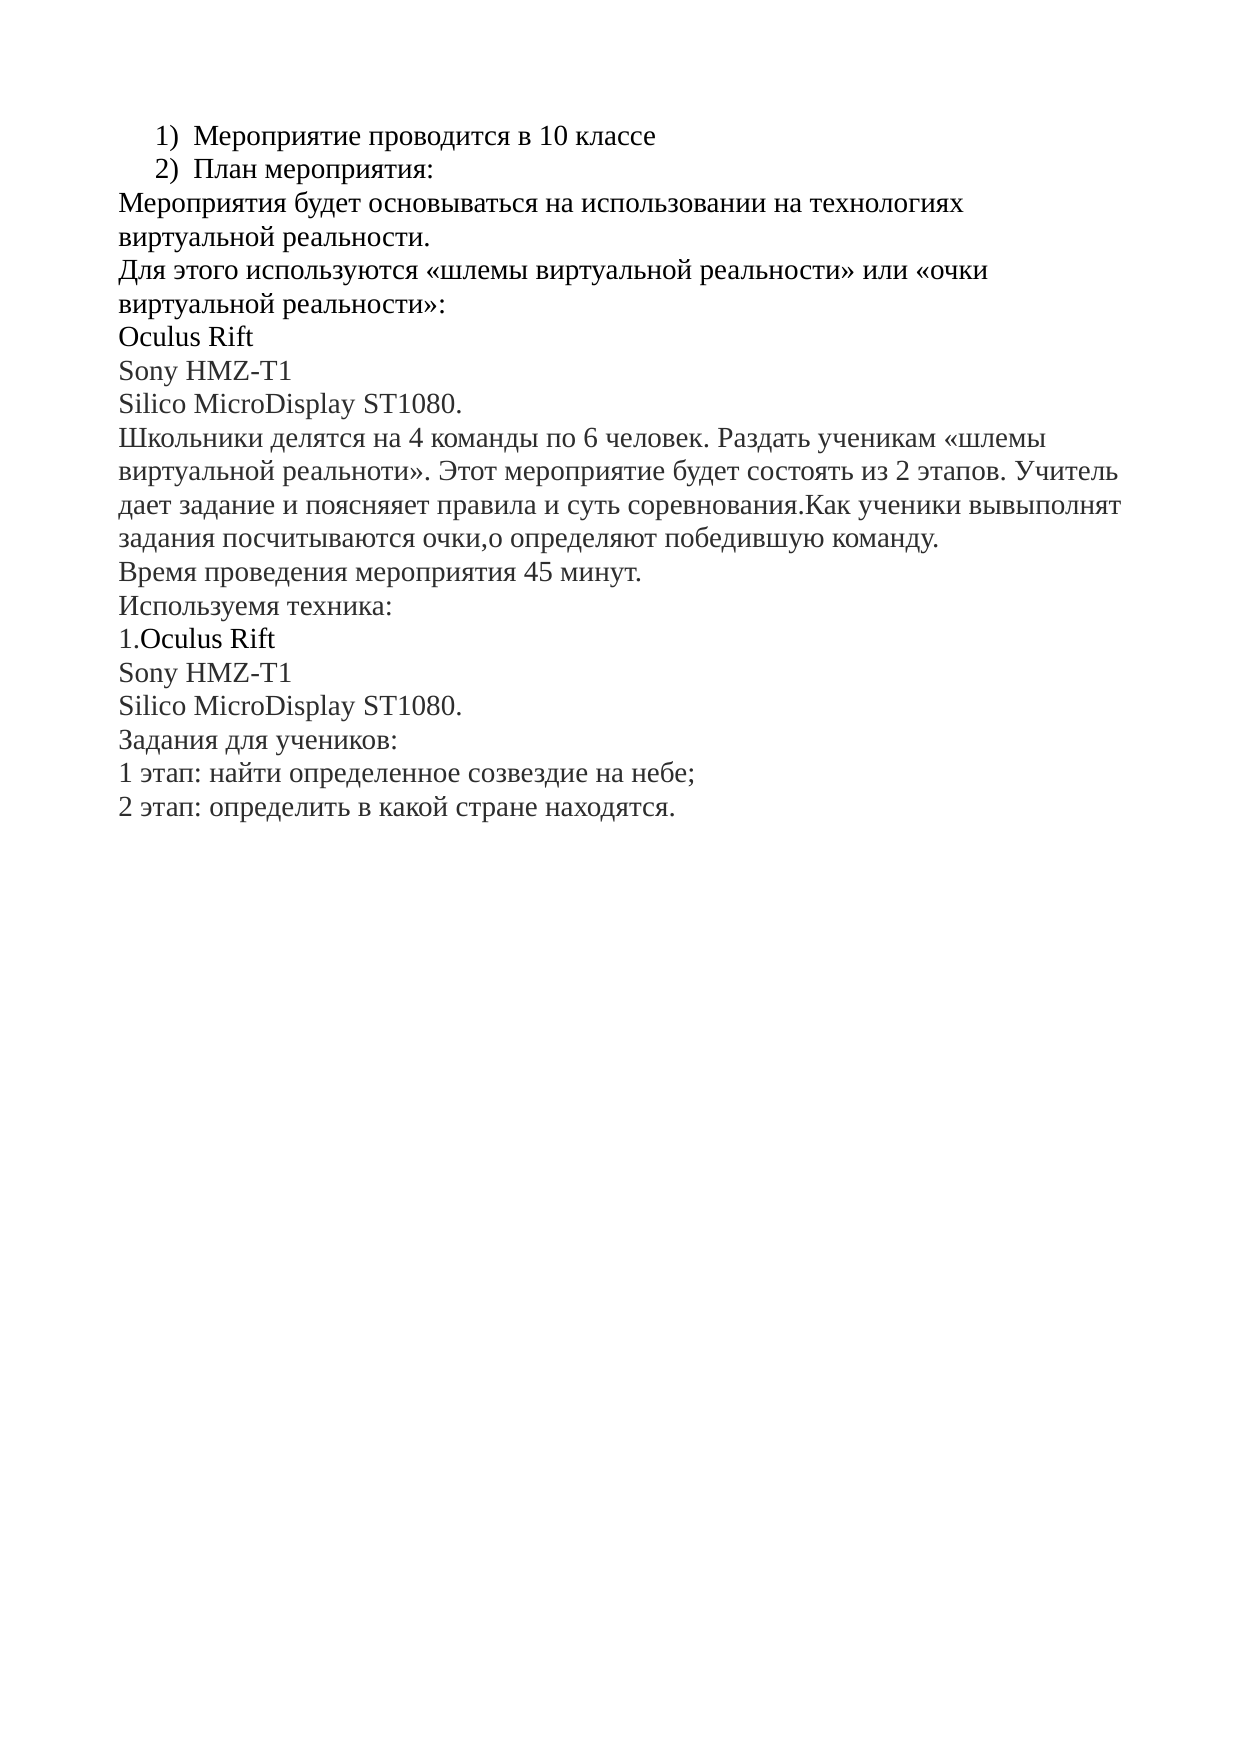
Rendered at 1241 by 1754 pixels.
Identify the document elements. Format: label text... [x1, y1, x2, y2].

text Silico MicroDisplay ST1080. [118, 386, 1122, 420]
text Мероприятия будет основываться на использовании на технологиях виртуальной реальности. [118, 185, 1122, 252]
text 2 этап: определить в какой стране находятся. [118, 789, 1122, 822]
text Школьники делятся на 4 команды по 6 человек. Раздать ученикам «шлемы виртуальной реальноти». Этот мероприятие будет состоять из 2 этапов. Учитель дает задание и поясняяет правила и суть соревнования.Как ученики вывыполнят задания посчитываются очки,о определяют победившую команду. [118, 420, 1122, 554]
text Sony HMZ-T1 [118, 353, 1122, 386]
text Используемя техника: [118, 588, 1122, 621]
text Oculus Rift [118, 319, 1122, 353]
text 1.Oculus Rift [118, 621, 1122, 655]
text Задания для учеников: [118, 722, 1122, 755]
text 1 этап: найти определенное созвездие на небе; [118, 755, 1122, 789]
list План мероприятия: [154, 152, 1122, 185]
text Для этого используются «шлемы виртуальной реальности» или «очки виртуальной реальности»: [118, 252, 1122, 319]
text Время проведения мероприятия 45 минут. [118, 554, 1122, 588]
text Silico MicroDisplay ST1080. [118, 688, 1122, 722]
list Мероприятие проводится в 10 классе [154, 118, 1122, 152]
text Sony HMZ-T1 [118, 655, 1122, 688]
